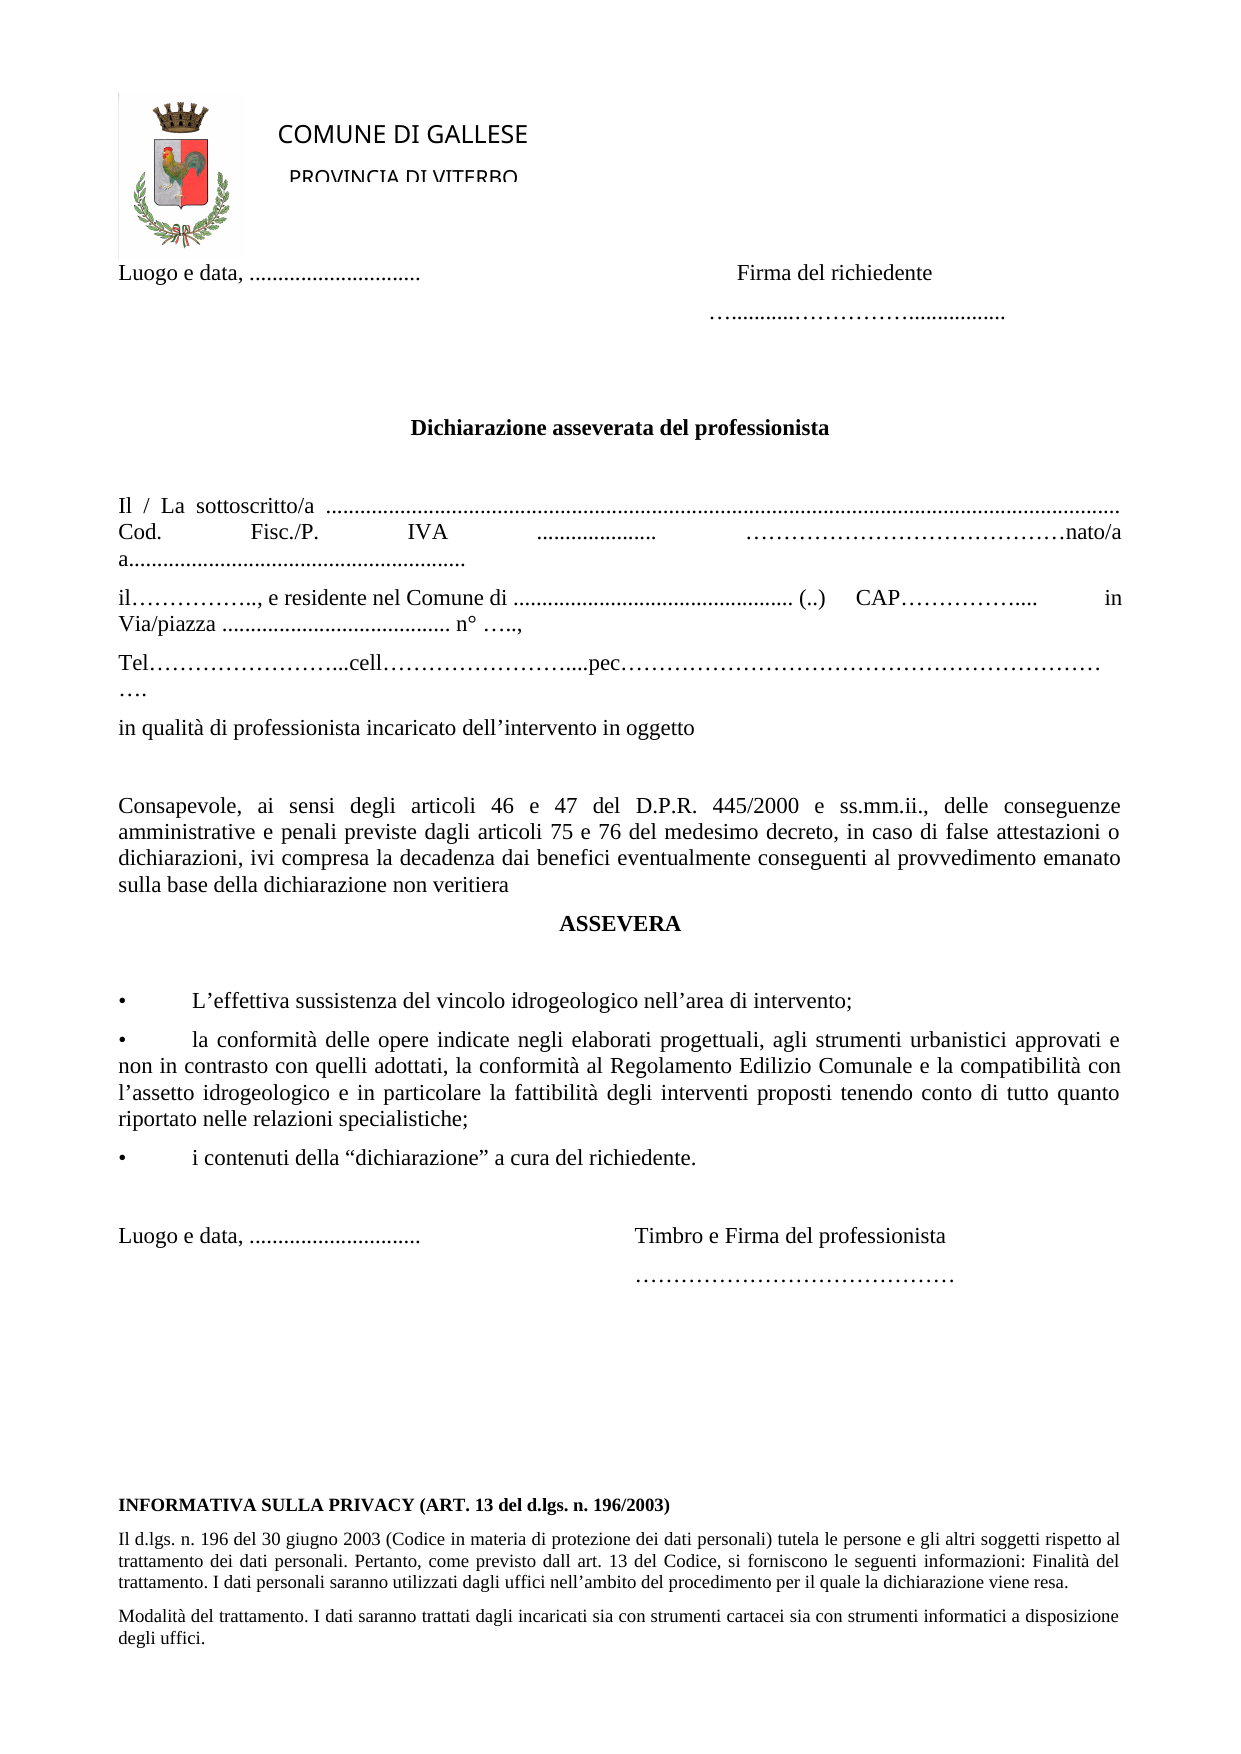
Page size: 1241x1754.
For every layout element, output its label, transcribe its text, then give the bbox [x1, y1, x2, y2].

text ASSEVERA [118, 910, 1122, 936]
text Il d.lgs. n. 196 del 30 giugno 2003 (Codice in materia di protezione dei dati personali) tutela le persone e gli altri soggetti rispetto al trattamento dei dati personali. Pertanto, come previsto dall art. 13 del Codice, si forniscono le seguenti informazioni: Finalità del trattamento. I dati personali saranno utilizzati dagli uffici nell’ambito del procedimento per il quale la dichiarazione viene resa. [118, 1528, 1122, 1593]
text Luogo e data, .............................. Firma del richiedente [118, 259, 1122, 285]
text Il / La sottoscritto/a ........................................................................................................................................... Cod. Fisc./P. IVA ..................... ……………………………………nato/a a........................................................... [118, 492, 1122, 571]
text • la conformità delle opere indicate negli elaborati progettuali, agli strumenti urbanistici approvati e non in contrasto con quelli adottati, la conformità al Regolamento Edilizio Comunale e la compatibilità con l’assetto idrogeologico e in particolare la fattibilità degli interventi proposti tenendo conto di tutto quanto riportato nelle relazioni specialistiche; [118, 1026, 1122, 1132]
text in qualità di professionista incaricato dell’intervento in oggetto [118, 714, 1122, 740]
text …...........……………................. [634, 298, 1122, 324]
text Modalità del trattamento. I dati saranno trattati dagli incaricati sia con strumenti cartacei sia con strumenti informatici a disposizione degli uffici. [118, 1605, 1122, 1648]
text il…………….., e residente nel Comune di ................................................. (..) CAP…………….... in Via/piazza ........................................ n° ….., [118, 584, 1122, 636]
text Dichiarazione asseverata del professionista [118, 414, 1122, 441]
text Luogo e data, .............................. Timbro e Firma del professionista [118, 1222, 1122, 1248]
text INFORMATIVA SULLA PRIVACY (ART. 13 del d.lgs. n. 196/2003) [118, 1494, 1122, 1515]
text Tel……………………...cell……………………....pec…………………………………………………………. [118, 649, 1122, 702]
text …………………………………… [561, 1261, 1122, 1287]
text • i contenuti della “dichiarazione” a cura del richiedente. [118, 1144, 1122, 1171]
text Consapevole, ai sensi degli articoli 46 e 47 del D.P.R. 445/2000 e ss.mm.ii., delle conseguenze amministrative e penali previste dagli articoli 75 e 76 del medesimo decreto, in caso di false attestazioni o dichiarazioni, ivi compresa la decadenza dai benefici eventualmente conseguenti al provvedimento emanato sulla base della dichiarazione non veritiera [118, 792, 1122, 897]
text • L’effettiva sussistenza del vincolo idrogeologico nell’area di intervento; [118, 987, 1122, 1014]
